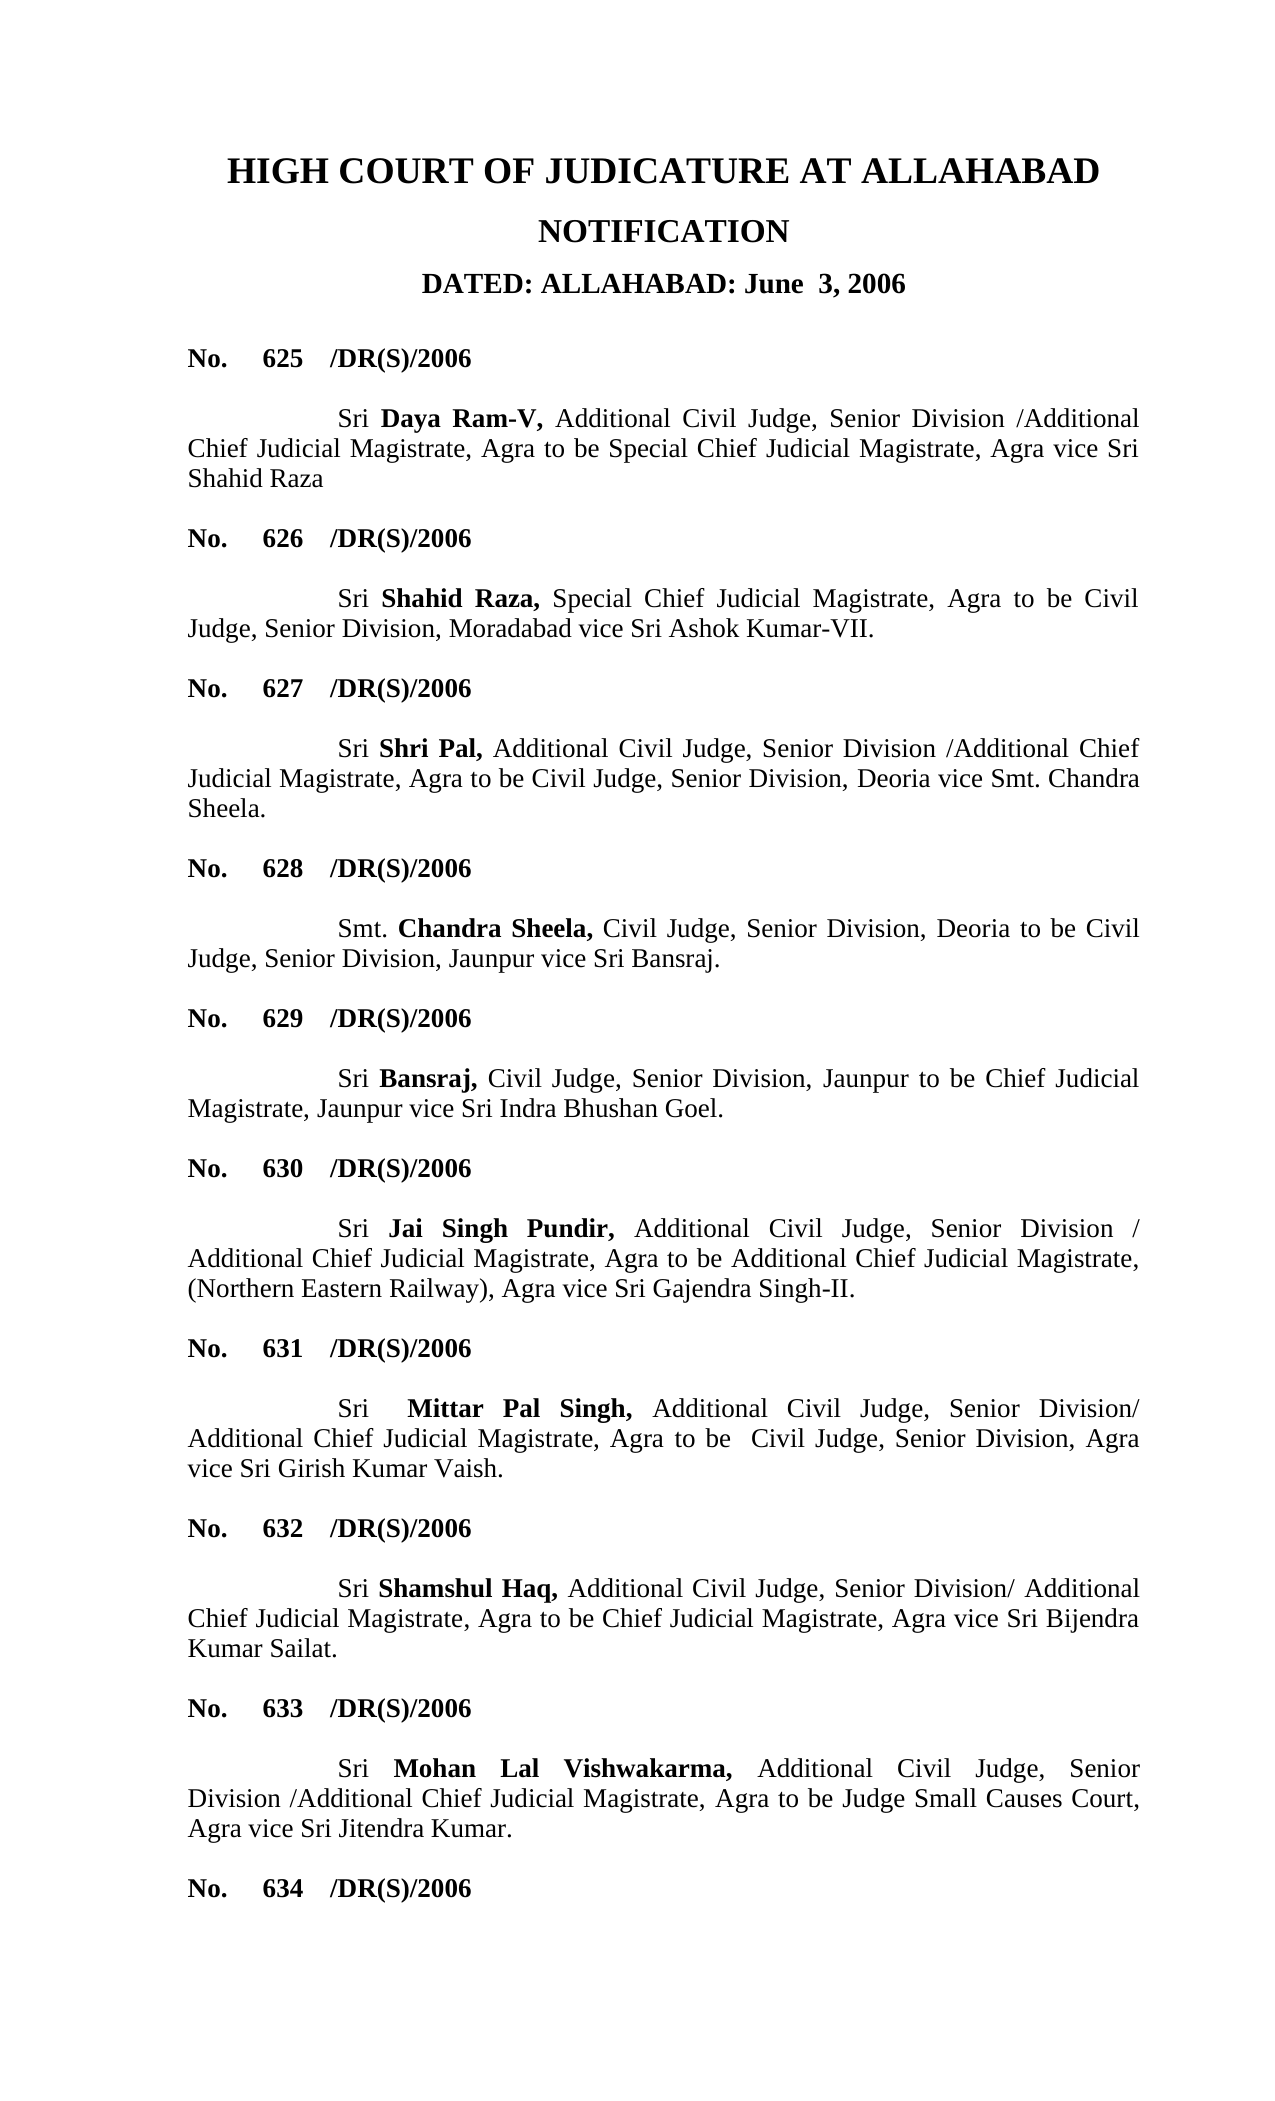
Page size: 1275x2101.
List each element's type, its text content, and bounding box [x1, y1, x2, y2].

table_header [244, 854, 319, 884]
text Sri Shahid Raza, Special Chief Judicial Magistrate, Agra to be Civil Judge, Senior Division, Moradabad vice Sri Ashok Kumar-VII. [187, 584, 1140, 644]
table_header [244, 1514, 319, 1544]
table_header No. [176, 1514, 244, 1544]
table_header No. [176, 1334, 244, 1364]
subtitle NOTIFICATION [187, 212, 1140, 249]
table_header No. [176, 1004, 244, 1034]
table_header /DR(S)/2006 [319, 1334, 483, 1364]
table_header No. [176, 524, 244, 554]
table_header /DR(S)/2006 [319, 344, 483, 374]
table_header /DR(S)/2006 [319, 1874, 483, 1904]
table_header /DR(S)/2006 [319, 674, 483, 704]
table_header No. [176, 674, 244, 704]
table_header /DR(S)/2006 [319, 1004, 483, 1034]
subtitle DATED: ALLAHABAD: June 3, 2006 [187, 268, 1140, 300]
text Sri Jai Singh Pundir, Additional Civil Judge, Senior Division / Additional Chief Judicial Magistrate, Agra to be Additional Chief Judicial Magistrate, (Northern Eastern Railway), Agra vice Sri Gajendra Singh-II. [187, 1214, 1140, 1304]
table_header [244, 1874, 319, 1904]
table_header [244, 344, 319, 374]
table_header /DR(S)/2006 [319, 524, 483, 554]
title HIGH COURT OF JUDICATURE AT ALLAHABAD [187, 150, 1140, 192]
table_header No. [176, 1154, 244, 1184]
text Sri Shamshul Haq, Additional Civil Judge, Senior Division/ Additional Chief Judicial Magistrate, Agra to be Chief Judicial Magistrate, Agra vice Sri Bijendra Kumar Sailat. [187, 1574, 1140, 1664]
table_header No. [176, 1874, 244, 1904]
text Sri Mittar Pal Singh, Additional Civil Judge, Senior Division/ Additional Chief Judicial Magistrate, Agra to be Civil Judge, Senior Division, Agra vice Sri Girish Kumar Vaish. [187, 1394, 1140, 1484]
table_header No. [176, 1694, 244, 1724]
table_header [244, 1154, 319, 1184]
text Sri Mohan Lal Vishwakarma, Additional Civil Judge, Senior Division /Additional Chief Judicial Magistrate, Agra to be Judge Small Causes Court, Agra vice Sri Jitendra Kumar. [187, 1754, 1140, 1844]
table_header [244, 1694, 319, 1724]
table_header [244, 1004, 319, 1034]
text Sri Bansraj, Civil Judge, Senior Division, Jaunpur to be Chief Judicial Magistrate, Jaunpur vice Sri Indra Bhushan Goel. [187, 1064, 1140, 1124]
table_header /DR(S)/2006 [319, 854, 483, 884]
table_header /DR(S)/2006 [319, 1514, 483, 1544]
text Smt. Chandra Sheela, Civil Judge, Senior Division, Deoria to be Civil Judge, Senior Division, Jaunpur vice Sri Bansraj. [187, 914, 1140, 974]
table_header No. [176, 854, 244, 884]
text Sri Daya Ram-V, Additional Civil Judge, Senior Division /Additional Chief Judicial Magistrate, Agra to be Special Chief Judicial Magistrate, Agra vice Sri Shahid Raza [187, 404, 1140, 494]
table_header [244, 524, 319, 554]
table_header /DR(S)/2006 [319, 1694, 483, 1724]
text Sri Shri Pal, Additional Civil Judge, Senior Division /Additional Chief Judicial Magistrate, Agra to be Civil Judge, Senior Division, Deoria vice Smt. Chandra Sheela. [187, 734, 1140, 824]
table_header /DR(S)/2006 [319, 1154, 483, 1184]
table_header [244, 1334, 319, 1364]
table_header No. [176, 344, 244, 374]
table_header [244, 674, 319, 704]
